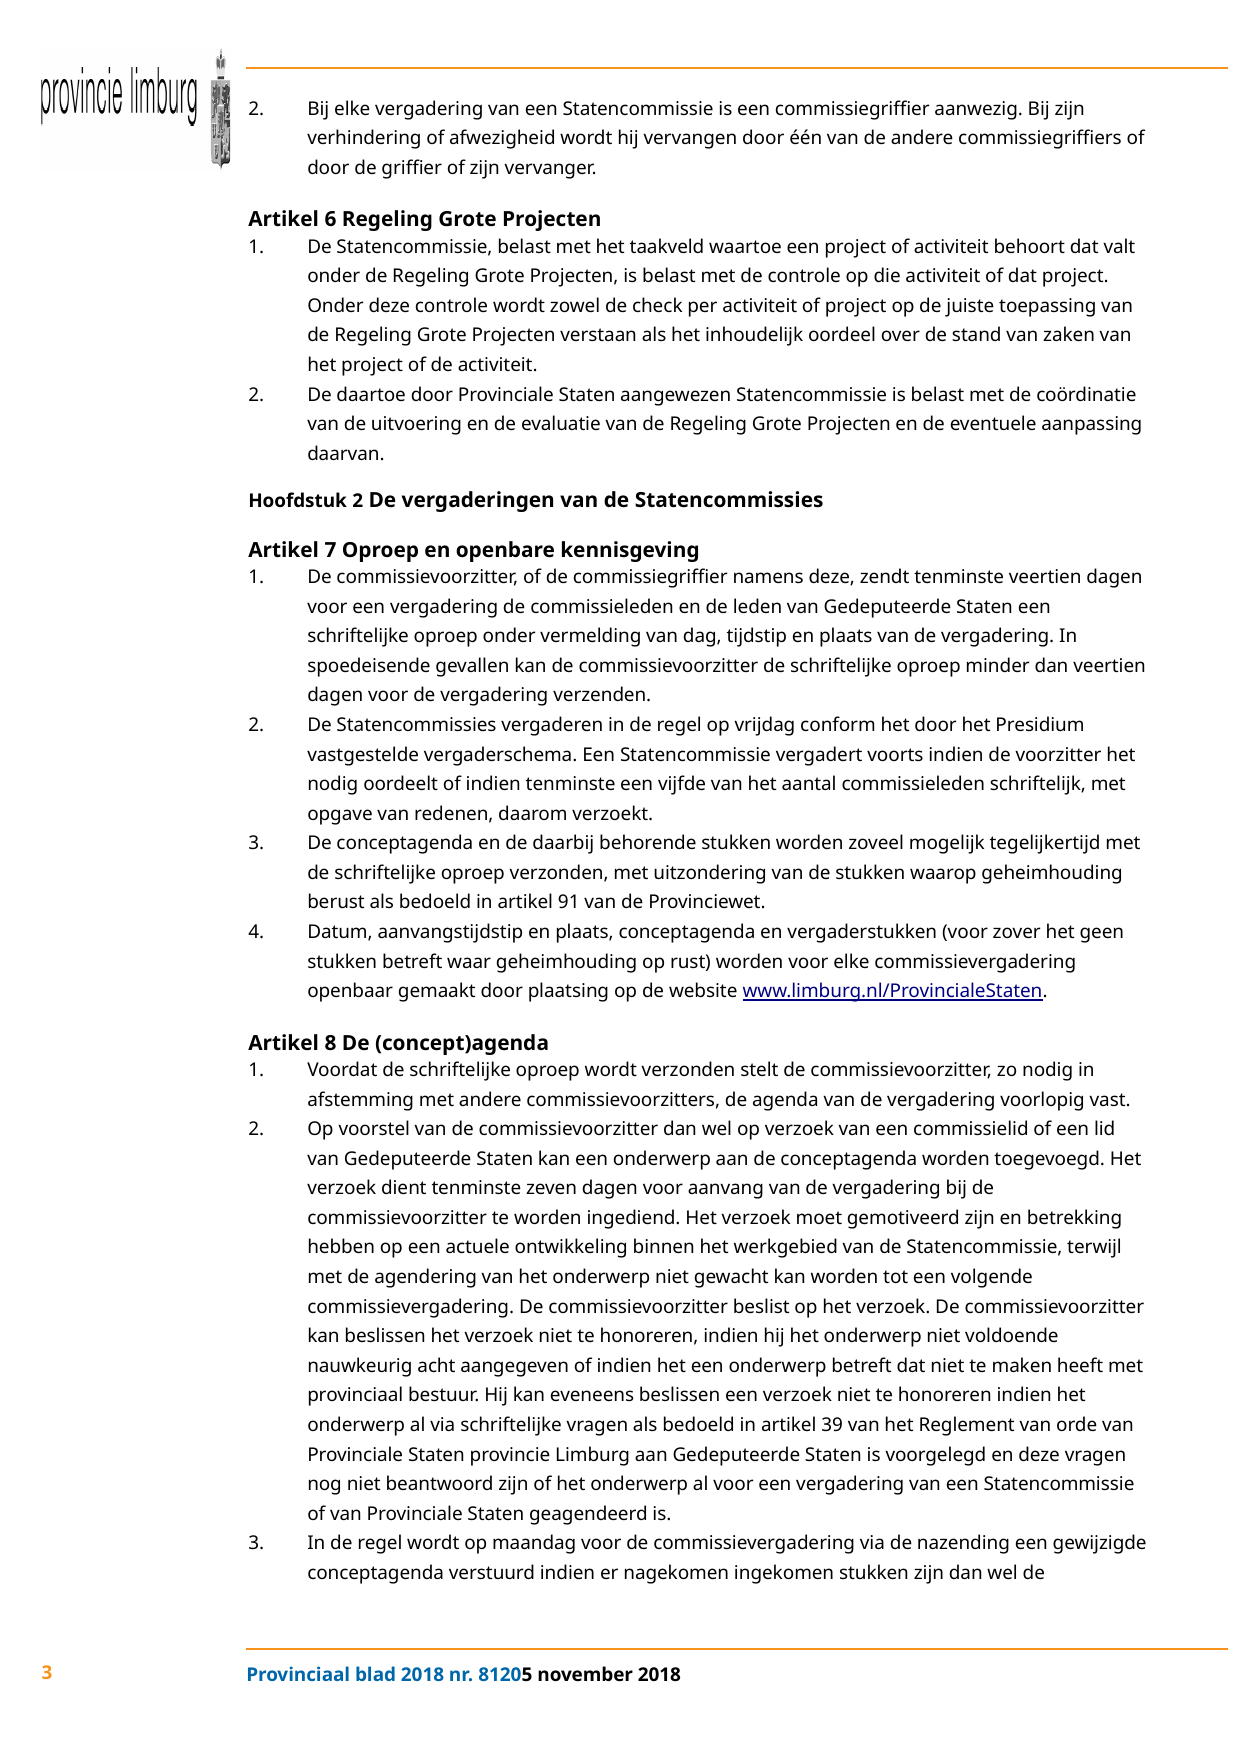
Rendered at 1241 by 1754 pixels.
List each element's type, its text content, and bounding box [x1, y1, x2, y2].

list In de regel wordt op maandag voor de commissievergadering via de nazending een gewijzigde conceptagenda verstuurd indien er nagekomen ingekomen stukken zijn dan wel de [248, 1529, 1152, 1585]
list De Statencommissie, belast met het taakveld waartoe een project of activiteit behoort dat valt onder de Regeling Grote Projecten, is belast met de controle op die activiteit of dat project. Onder deze controle wordt zowel de check per activiteit of project op de juiste toepassing van de Regeling Grote Projecten verstaan als het inhoudelijk oordeel over de stand van zaken van het project of de activiteit. [248, 233, 1152, 377]
list Bij elke vergadering van een Statencommissie is een commissiegriffier aanwezig. Bij zijn verhindering of afwezigheid wordt hij vervangen door één van de andere commissiegriffiers of door de griffier of zijn vervanger. [248, 95, 1152, 180]
text Artikel 8 De (concept)agenda [248, 1028, 1152, 1056]
list De Statencommissies vergaderen in de regel op vrijdag conform het door het Presidium vastgestelde vergaderschema. Een Statencommissie vergadert voorts indien de voorzitter het nodig oordeelt of indien tenminste een vijfde van het aantal commissieleden schriftelijk, met opgave van redenen, daarom verzoekt. [248, 711, 1152, 826]
list De commissievoorzitter, of de commissiegriffier namens deze, zendt tenminste veertien dagen voor een vergadering de commissieleden en de leden van Gedeputeerde Staten een schriftelijke oproep onder vermelding van dag, tijdstip en plaats van de vergadering. In spoedeisende gevallen kan de commissievoorzitter de schriftelijke oproep minder dan veertien dagen voor de vergadering verzenden. [248, 563, 1152, 707]
list Op voorstel van de commissievoorzitter dan wel op verzoek van een commissielid of een lid van Gedeputeerde Staten kan een onderwerp aan de conceptagenda worden toegevoegd. Het verzoek dient tenminste zeven dagen voor aanvang van de vergadering bij de commissievoorzitter te worden ingediend. Het verzoek moet gemotiveerd zijn en betrekking hebben op een actuele ontwikkeling binnen het werkgebied van de Statencommissie, terwijl met de agendering van het onderwerp niet gewacht kan worden tot een volgende commissievergadering. De commissievoorzitter beslist op het verzoek. De commissievoorzitter kan beslissen het verzoek niet te honoreren, indien hij het onderwerp niet voldoende nauwkeurig acht aangegeven of indien het een onderwerp betreft dat niet te maken heeft met provinciaal bestuur. Hij kan eveneens beslissen een verzoek niet te honoreren indien het onderwerp al via schriftelijke vragen als bedoeld in artikel 39 van het Reglement van orde van Provinciale Staten provincie Limburg aan Gedeputeerde Staten is voorgelegd en deze vragen nog niet beantwoord zijn of het onderwerp al voor een vergadering van een Statencommissie of van Provinciale Staten geagendeerd is. [248, 1115, 1152, 1526]
list Datum, aanvangstijdstip en plaats, conceptagenda en vergaderstukken (voor zover het geen stukken betreft waar geheimhouding op rust) worden voor elke commissievergadering openbaar gemaakt door plaatsing op de website www.limburg.nl/ProvincialeStaten. [248, 918, 1152, 1003]
list De daartoe door Provinciale Staten aangewezen Statencommissie is belast met de coördinatie van de uitvoering en de evaluatie van de Regeling Grote Projecten en de eventuele aanpassing daarvan. [248, 381, 1152, 466]
picture [41, 47, 231, 172]
list Voordat de schriftelijke oproep wordt verzonden stelt de commissievoorzitter, zo nodig in afstemming met andere commissievoorzitters, de agenda van de vergadering voorlopig vast. [248, 1056, 1152, 1112]
list De conceptagenda en de daarbij behorende stukken worden zoveel mogelijk tegelijkertijd met de schriftelijke oproep verzonden, met uitzondering van de stukken waarop geheimhouding berust als bedoeld in artikel 91 van de Provinciewet. [248, 829, 1152, 914]
text Artikel 7 Oproep en openbare kennisgeving [248, 535, 1152, 563]
text Artikel 6 Regeling Grote Projecten [248, 204, 1152, 233]
text Hoofdstuk 2 De vergaderingen van de Statencommissies [248, 486, 1152, 514]
